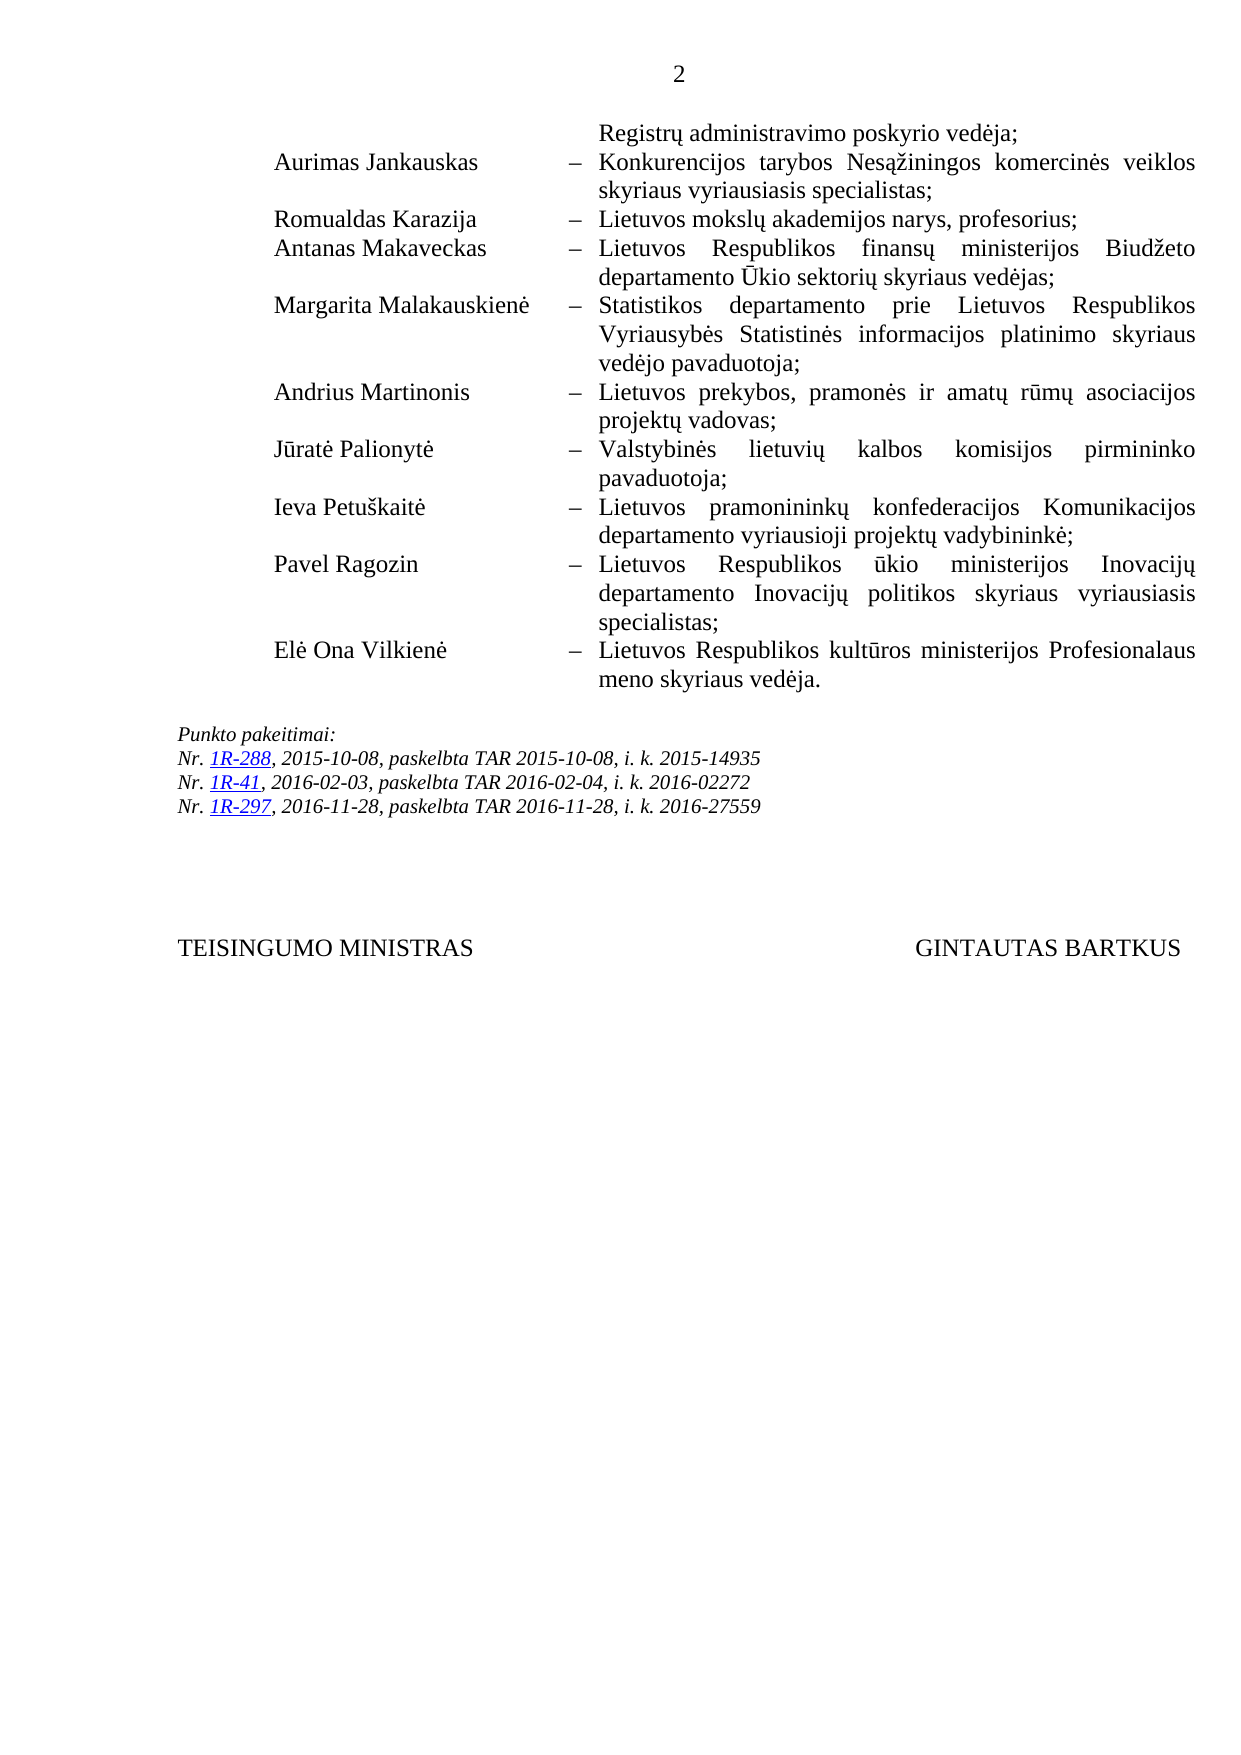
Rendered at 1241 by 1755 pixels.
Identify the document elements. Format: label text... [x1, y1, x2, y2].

table_cell – [558, 377, 587, 434]
table_cell Elė Ona Vilkienė [262, 636, 558, 693]
table_cell – [558, 147, 587, 204]
table_cell Ieva Petuškaitė [262, 492, 558, 549]
table_cell Konkurencijos tarybos Nesąžiningos komercinės veiklos skyriaus vyriausiasis specialistas; [587, 147, 1207, 204]
table_cell – [558, 434, 587, 492]
text Nr. 1R-288, 2015-10-08, paskelbta TAR 2015-10-08, i. k. 2015-14935 [177, 746, 1181, 770]
table_cell Registrų administravimo poskyrio vedėja; [587, 118, 1207, 147]
text TEISINGUMO MINISTRAS GINTAUTAS BARTKUS [177, 933, 1181, 962]
text Nr. 1R-297, 2016-11-28, paskelbta TAR 2016-11-28, i. k. 2016-27559 [177, 794, 1181, 818]
table_cell Margarita Malakauskienė [262, 291, 558, 377]
table_cell Valstybinės lietuvių kalbos komisijos pirmininko pavaduotoja; [587, 434, 1207, 492]
text Punkto pakeitimai: [177, 722, 1181, 746]
table_cell Andrius Martinonis [262, 377, 558, 434]
table_cell Lietuvos prekybos, pramonės ir amatų rūmų asociacijos projektų vadovas; [587, 377, 1207, 434]
table_cell – [558, 492, 587, 549]
table_cell Lietuvos Respublikos ūkio ministerijos Inovacijų departamento Inovacijų politikos skyriaus vyriausiasis specialistas; [587, 549, 1207, 636]
table_cell Antanas Makaveckas [262, 233, 558, 291]
table_cell Lietuvos Respublikos finansų ministerijos Biudžeto departamento Ūkio sektorių skyriaus vedėjas; [587, 233, 1207, 291]
table_cell [558, 118, 587, 147]
table_cell Lietuvos pramonininkų konfederacijos Komunikacijos departamento vyriausioji projektų vadybininkė; [587, 492, 1207, 549]
table_cell Lietuvos Respublikos kultūros ministerijos Profesionalaus meno skyriaus vedėja. [587, 636, 1207, 693]
table_cell – [558, 636, 587, 693]
text Nr. 1R-41, 2016-02-03, paskelbta TAR 2016-02-04, i. k. 2016-02272 [177, 770, 1181, 794]
table_cell Lietuvos mokslų akademijos narys, profesorius; [587, 204, 1207, 233]
table_cell – [558, 204, 587, 233]
table_cell Jūratė Palionytė [262, 434, 558, 492]
table_cell Aurimas Jankauskas [262, 147, 558, 204]
table_cell Statistikos departamento prie Lietuvos Respublikos Vyriausybės Statistinės informacijos platinimo skyriaus vedėjo pavaduotoja; [587, 291, 1207, 377]
table_cell Pavel Ragozin [262, 549, 558, 636]
table_cell – [558, 549, 587, 636]
table_cell – [558, 291, 587, 377]
table_cell Romualdas Karazija [262, 204, 558, 233]
table_cell [262, 118, 558, 147]
table_cell – [558, 233, 587, 291]
